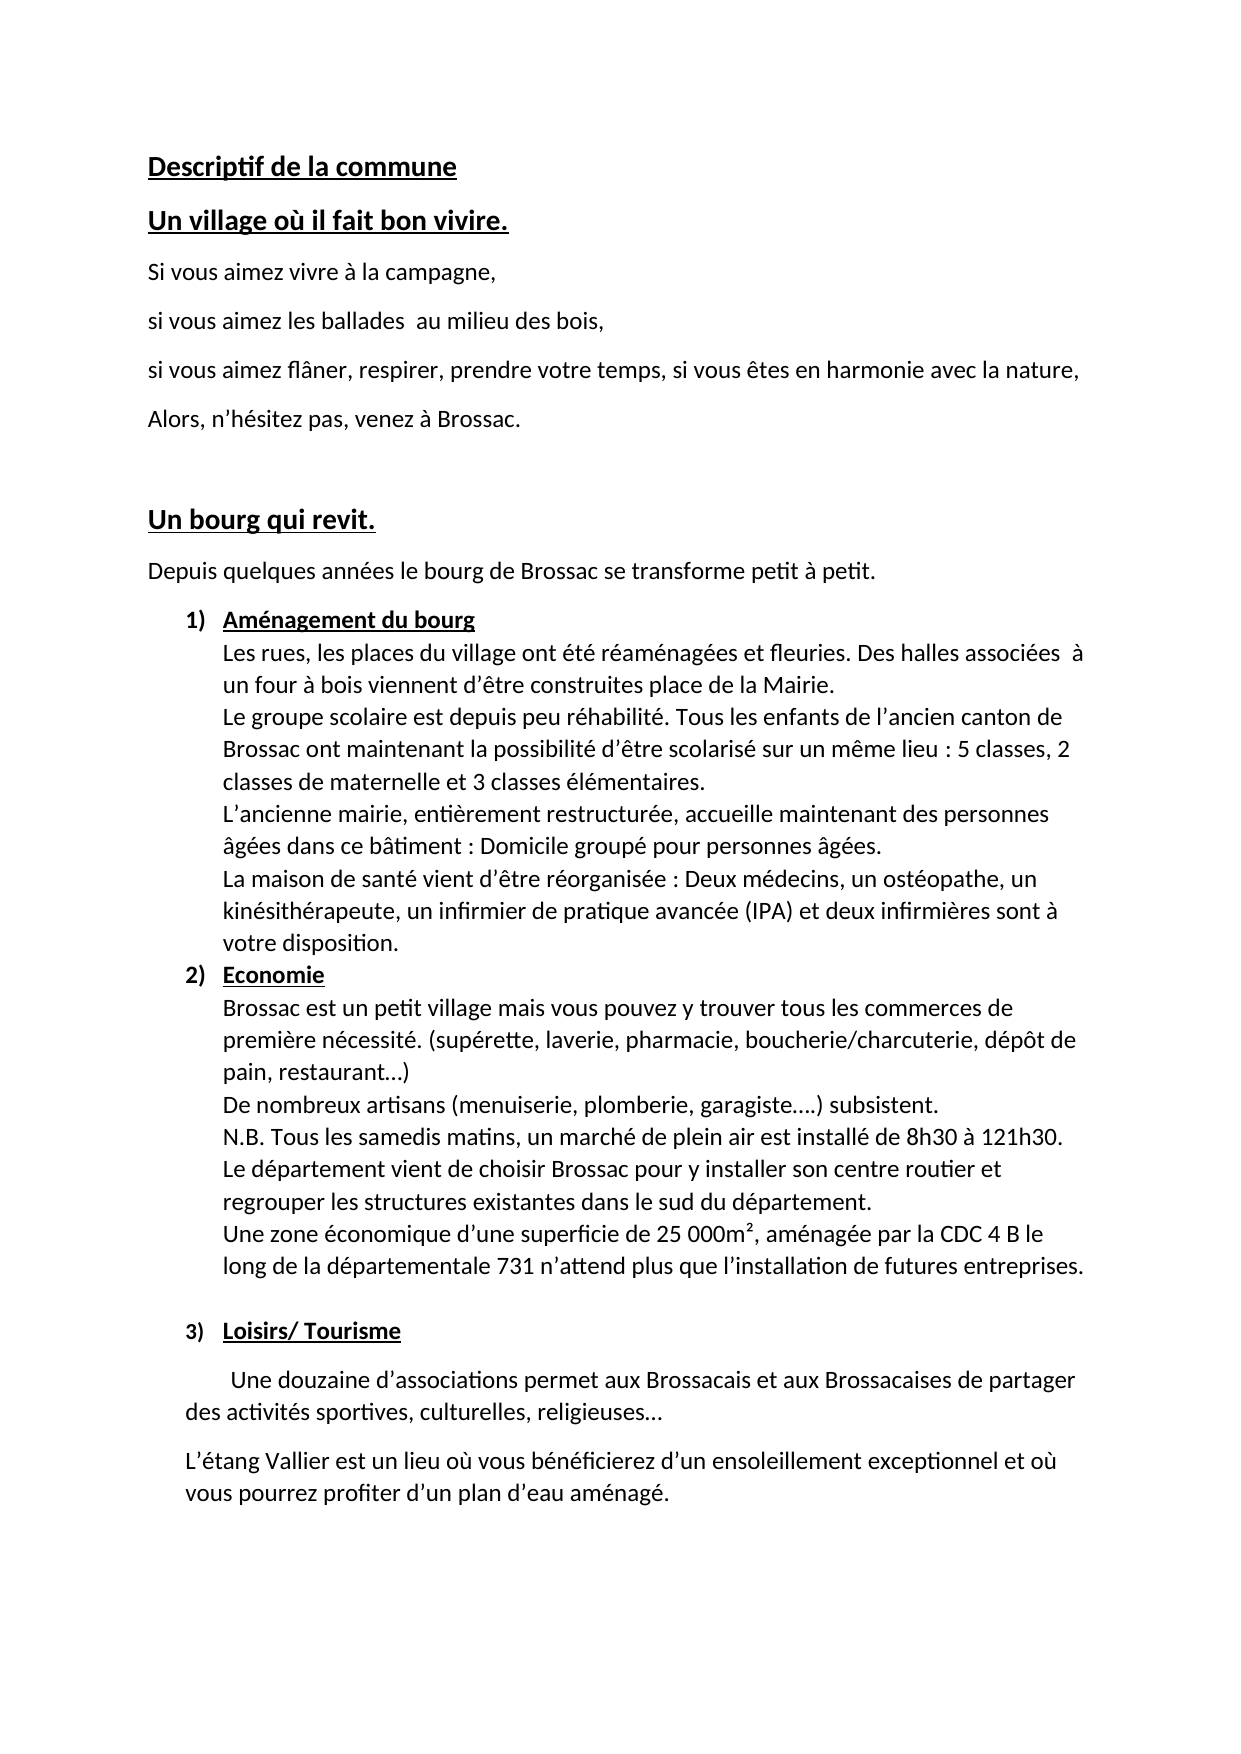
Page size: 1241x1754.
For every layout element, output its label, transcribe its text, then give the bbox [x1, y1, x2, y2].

list Brossac est un petit village mais vous pouvez y trouver tous les commerces de première nécessité. (supérette, laverie, pharmacie, boucherie/charcuterie, dépôt de pain, restaurant…) [223, 992, 1093, 1087]
list N.B. Tous les samedis matins, un marché de plein air est installé de 8h30 à 121h30. [223, 1121, 1093, 1152]
list Aménagement du bourg [185, 604, 1093, 635]
list Le groupe scolaire est depuis peu réhabilité. Tous les enfants de l’ancien canton de Brossac ont maintenant la possibilité d’être scolarisé sur un même lieu : 5 classes, 2 classes de maternelle et 3 classes élémentaires. [223, 701, 1093, 796]
text Un bourg qui revit. [148, 501, 1093, 537]
text si vous aimez flâner, respirer, prendre votre temps, si vous êtes en harmonie avec la nature, [148, 354, 1093, 385]
text L’étang Vallier est un lieu où vous bénéficierez d’un ensoleillement exceptionnel et où vous pourrez profiter d’un plan d’eau aménagé. [185, 1445, 1093, 1508]
text si vous aimez les ballades au milieu des bois, [148, 305, 1093, 336]
list Les rues, les places du village ont été réaménagées et fleuries. Des halles associées à un four à bois viennent d’être construites place de la Mairie. [223, 637, 1093, 699]
text Descriptif de la commune [148, 148, 1093, 183]
text Si vous aimez vivre à la campagne, [148, 256, 1093, 287]
list Une zone économique d’une superficie de 25 000m², aménagée par la CDC 4 B le long de la départementale 731 n’attend plus que l’installation de futures entreprises. [223, 1218, 1093, 1281]
list La maison de santé vient d’être réorganisée : Deux médecins, un ostéopathe, un kinésithérapeute, un infirmier de pratique avancée (IPA) et deux infirmières sont à votre disposition. [223, 863, 1093, 958]
list Le département vient de choisir Brossac pour y installer son centre routier et regrouper les structures existantes dans le sud du département. [223, 1153, 1093, 1216]
list Economie [185, 960, 1093, 990]
text Un village où il fait bon vivire. [148, 202, 1093, 238]
list Loisirs/ Tourisme [185, 1315, 1093, 1345]
list De nombreux artisans (menuiserie, plomberie, garagiste….) subsistent. [223, 1089, 1093, 1119]
text Depuis quelques années le bourg de Brossac se transforme petit à petit. [148, 556, 1093, 586]
text Une douzaine d’associations permet aux Brossacais et aux Brossacaises de partager des activités sportives, culturelles, religieuses… [185, 1364, 1093, 1427]
list L’ancienne mairie, entièrement restructurée, accueille maintenant des personnes âgées dans ce bâtiment : Domicile groupé pour personnes âgées. [223, 798, 1093, 861]
text Alors, n’hésitez pas, venez à Brossac. [148, 403, 1093, 434]
